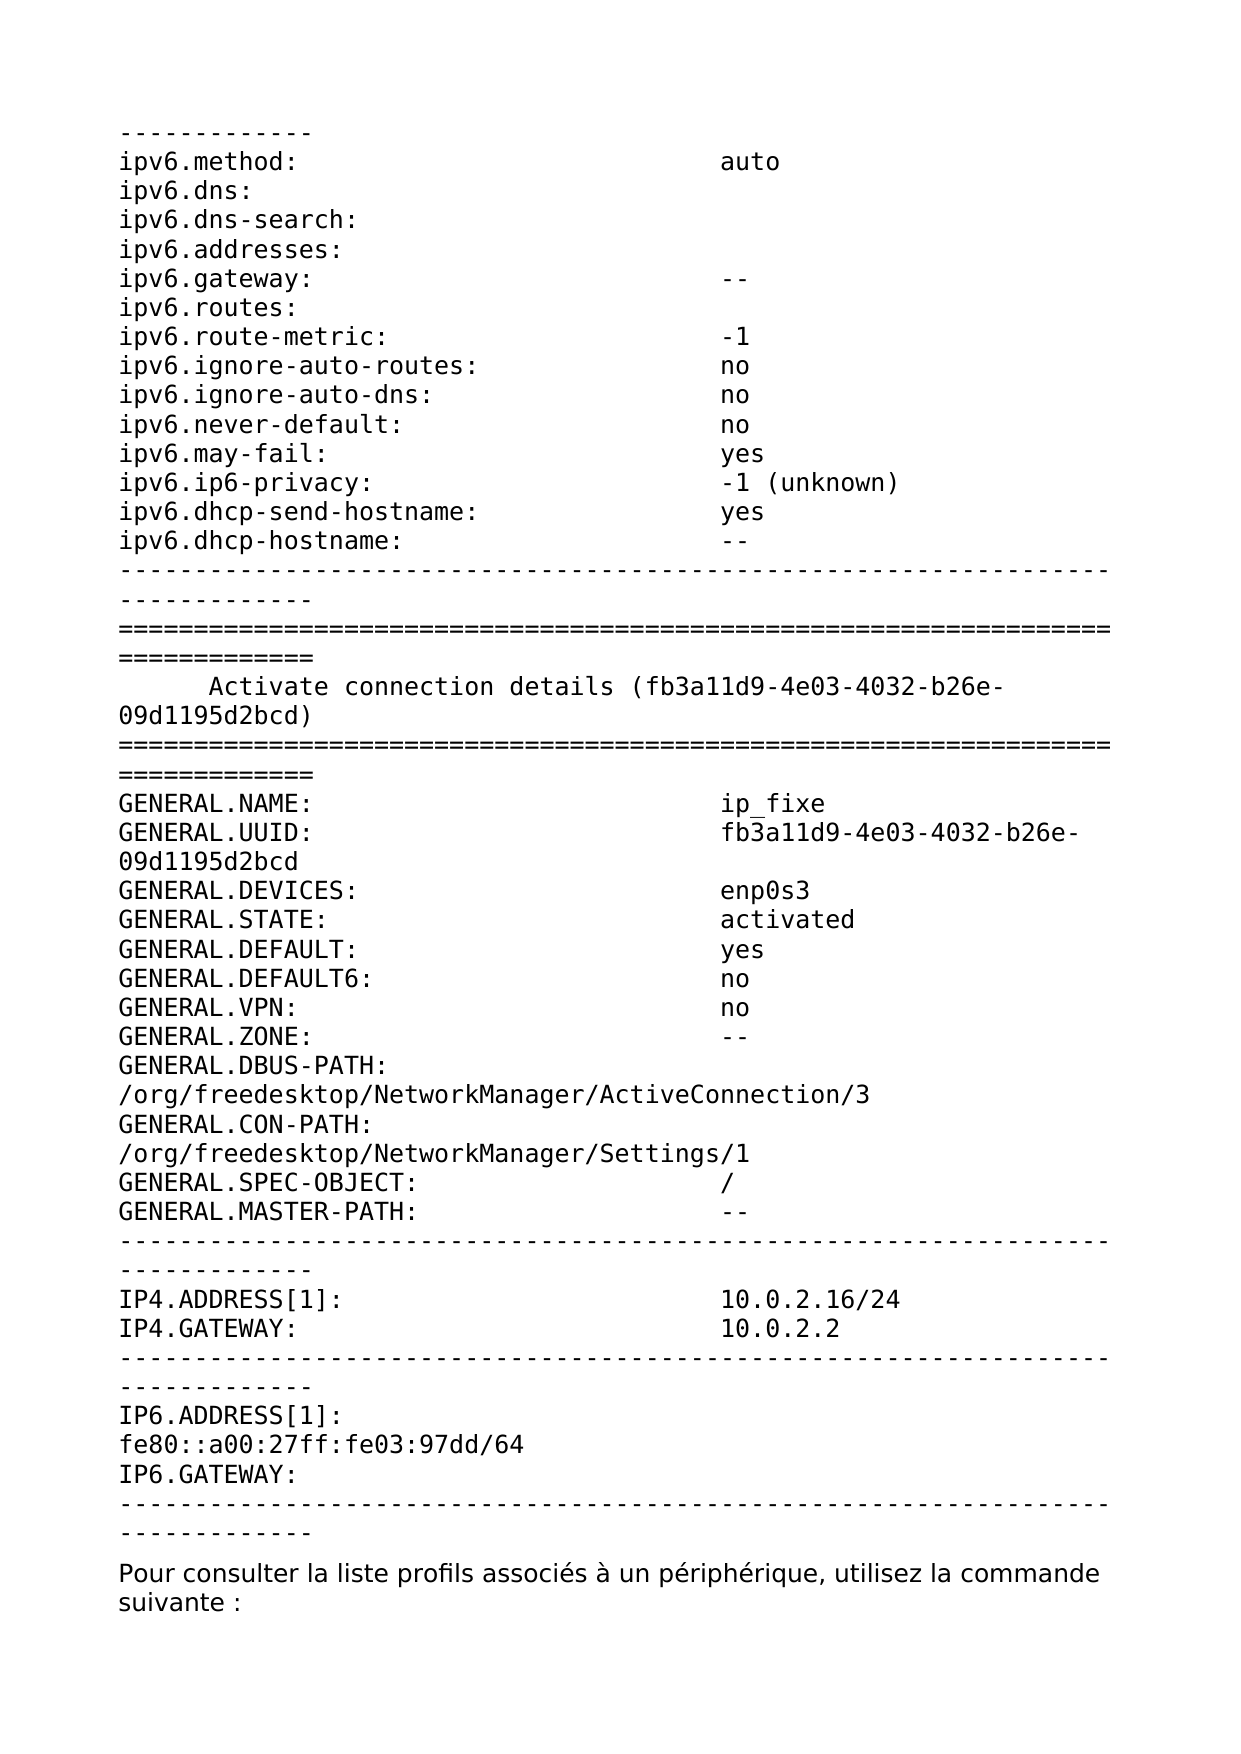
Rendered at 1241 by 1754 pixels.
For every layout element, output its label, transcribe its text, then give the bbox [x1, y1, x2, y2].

text ------------------------------------------------------------------------------- ipv6.method: auto ipv6.dns: ipv6.dns-search: ipv6.addresses: ipv6.gateway: -- ipv6.routes: ipv6.route-metric: -1 ipv6.ignore-auto-routes: no ipv6.ignore-auto-dns: no ipv6.never-default: no ipv6.may-fail: yes ipv6.ip6-privacy: -1 (unknown) ipv6.dhcp-send-hostname: yes ipv6.dhcp-hostname: -- ------------------------------------------------------------------------------- =============================================================================== Activate connection details (fb3a11d9-4e03-4032-b26e-09d1195d2bcd) =============================================================================== GENERAL.NAME: ip_fixe GENERAL.UUID: fb3a11d9-4e03-4032-b26e-09d1195d2bcd GENERAL.DEVICES: enp0s3 GENERAL.STATE: activated GENERAL.DEFAULT: yes GENERAL.DEFAULT6: no GENERAL.VPN: no GENERAL.ZONE: -- GENERAL.DBUS-PATH: /org/freedesktop/NetworkManager/ActiveConnection/3 GENERAL.CON-PATH: /org/freedesktop/NetworkManager/Settings/1 GENERAL.SPEC-OBJECT: / GENERAL.MASTER-PATH: -- ------------------------------------------------------------------------------- IP4.ADDRESS[1]: 10.0.2.16/24 IP4.GATEWAY: 10.0.2.2 ------------------------------------------------------------------------------- IP6.ADDRESS[1]: fe80::a00:27ff:fe03:97dd/64 IP6.GATEWAY: ------------------------------------------------------------------------------- [118, 118, 1122, 1547]
text Pour consulter la liste profils associés à un périphérique, utilisez la commande suivante : [118, 1559, 1122, 1617]
